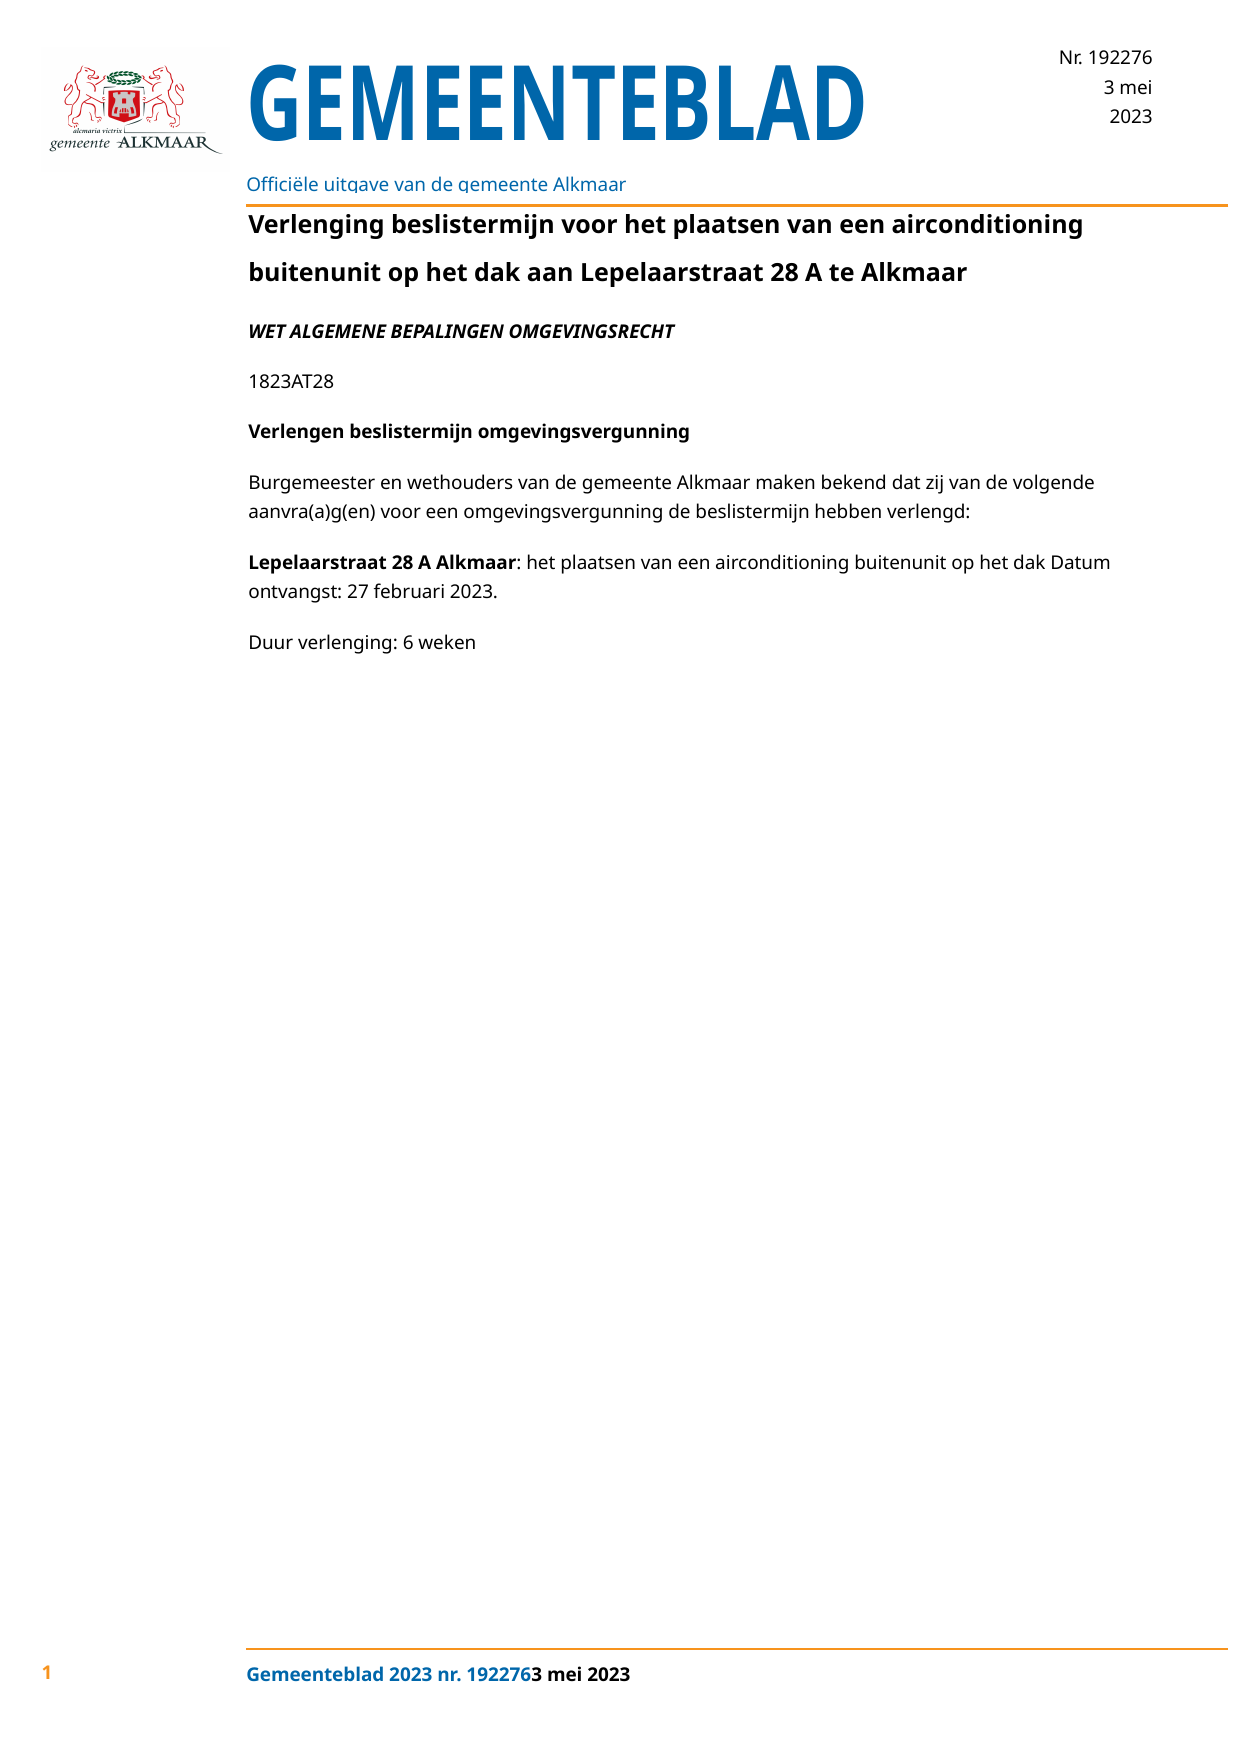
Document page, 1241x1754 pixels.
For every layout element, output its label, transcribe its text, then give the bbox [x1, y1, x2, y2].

text WET ALGEMENE BEPALINGEN OMGEVINGSRECHT [248, 318, 1152, 344]
text 1823AT28 [248, 368, 1152, 394]
text Burgemeester en wethouders van de gemeente Alkmaar maken bekend dat zij van de volgende aanvra(a)g(en) voor een omgevingsvergunning de beslistermijn hebben verlengd: [248, 469, 1152, 524]
picture [41, 47, 231, 172]
text Duur verlenging: 6 weken [248, 629, 1152, 655]
text Verlengen beslistermijn omgevingsvergunning [248, 419, 1152, 444]
text Verlenging beslistermijn voor het plaatsen van een airconditioning buitenunit op het dak aan Lepelaarstraat 28 A te Alkmaar [248, 207, 1152, 288]
text Lepelaarstraat 28 A Alkmaar: het plaatsen van een airconditioning buitenunit op het dak Datum ontvangst: 27 februari 2023. [248, 549, 1152, 604]
